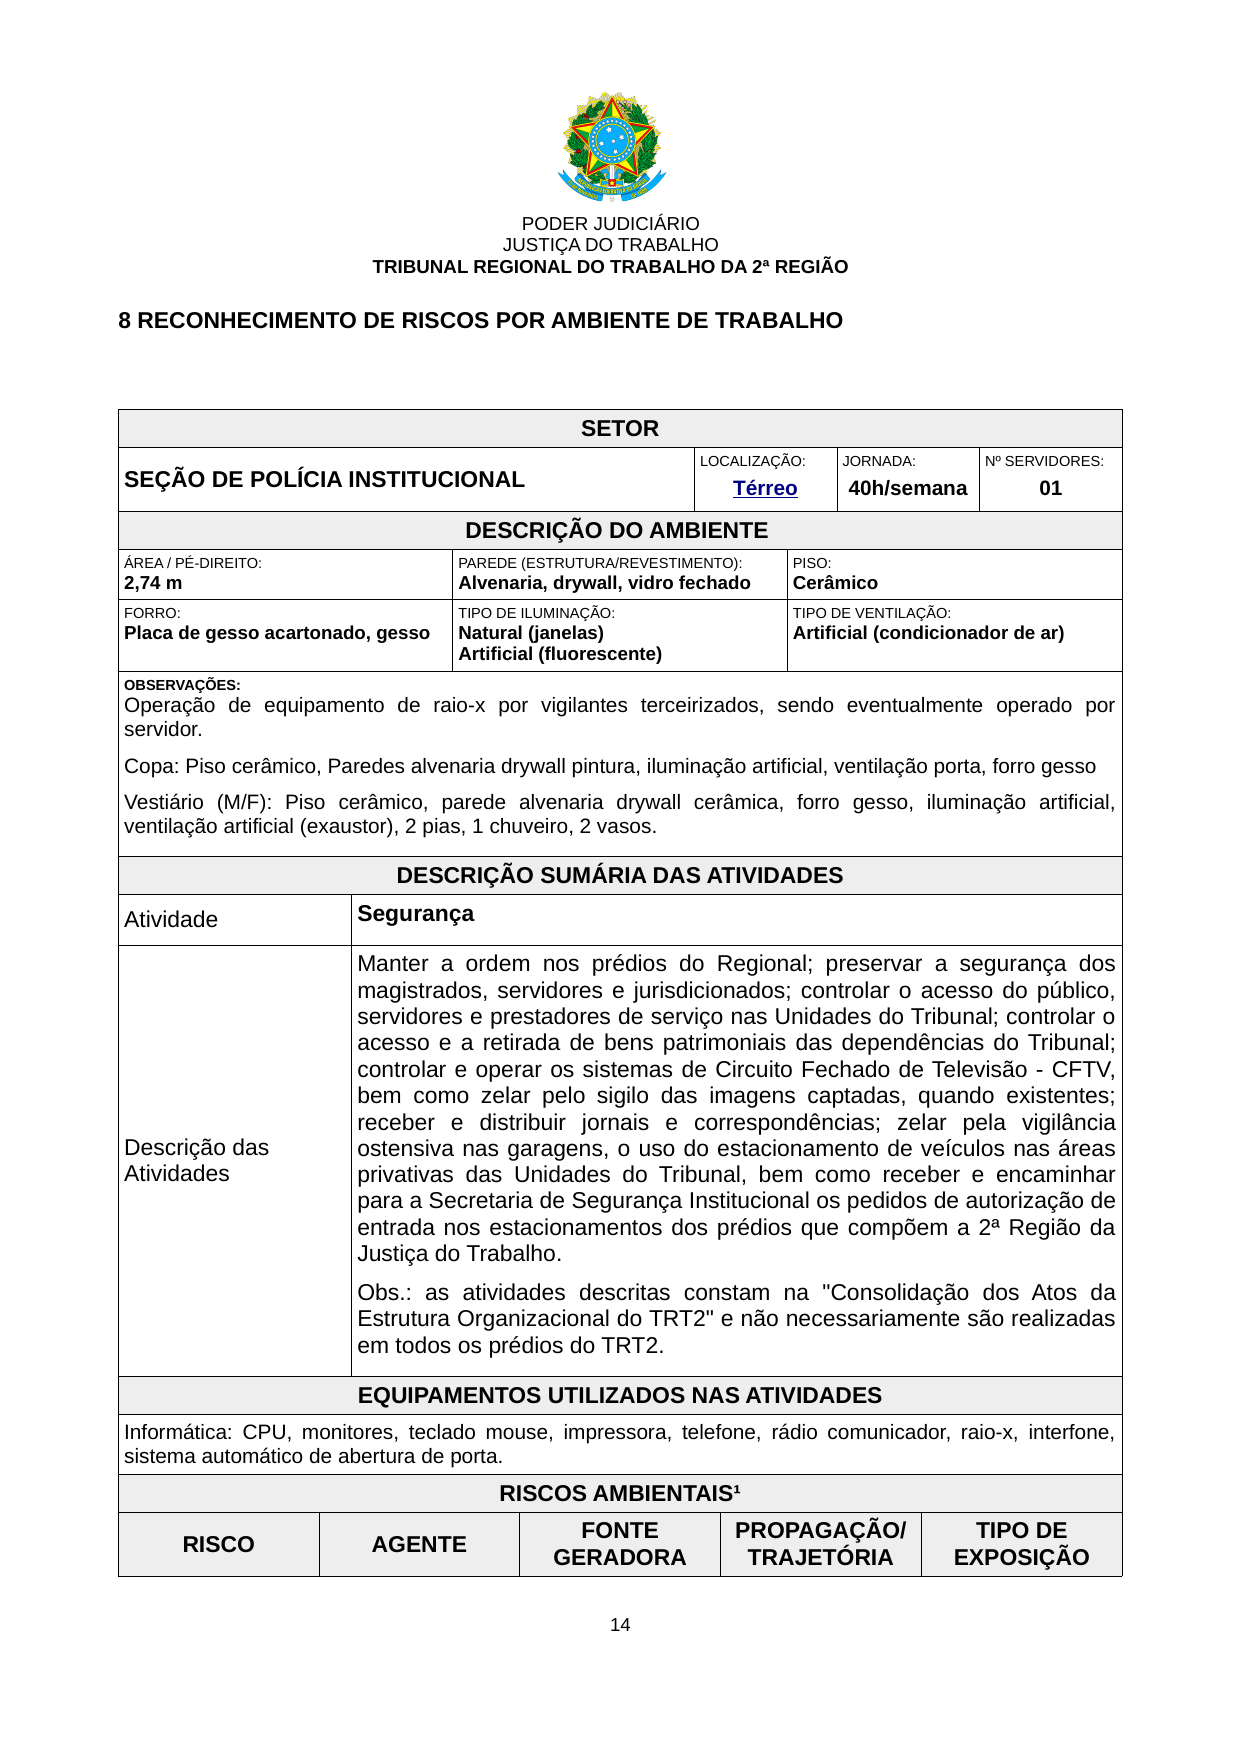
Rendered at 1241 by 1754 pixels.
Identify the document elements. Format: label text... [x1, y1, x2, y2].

table_cell AGENTE [320, 1513, 519, 1576]
table_cell JORNADA: 40h/semana [838, 448, 979, 511]
table_cell Informática: CPU, monitores, teclado mouse, impressora, telefone, rádio comunicador, raio-x, interfone, sistema automático de abertura de porta. [119, 1415, 1122, 1474]
table_cell FORRO: Placa de gesso acartonado, gesso [119, 600, 452, 671]
table_cell RISCOS AMBIENTAIS¹ [119, 1475, 1122, 1512]
table_cell Nº SERVIDORES: 01 [980, 448, 1122, 511]
table_cell TIPO DE ILUMINAÇÃO: Natural (janelas) Artificial (fluorescente) [453, 600, 787, 671]
table_cell Manter a ordem nos prédios do Regional; preservar a segurança dos magistrados, servidores e jurisdicionados; controlar o acesso do público, servidores e prestadores de serviço nas Unidades do Tribunal; controlar o acesso e a retirada de bens patrimoniais das dependências do Tribunal; controlar e operar os sistemas de Circuito Fechado de Televisão - CFTV, bem como zelar pelo sigilo das imagens captadas, quando existentes; receber e distribuir jornais e correspondências; zelar pela vigilância ostensiva nas garagens, o uso do estacionamento de veículos nas áreas privativas das Unidades do Tribunal, bem como receber e encaminhar para a Secretaria de Segurança Institucional os pedidos de autorização de entrada nos estacionamentos dos prédios que compõem a 2ª Região da Justiça do Trabalho. Obs.: as atividades descritas constam na "Consolidação dos Atos da Estrutura Organizacional do TRT2" e não necessariamente são realizadas em todos os prédios do TRT2. [352, 946, 1122, 1376]
table_cell ÁREA / PÉ-DIREITO: 2,74 m [119, 550, 452, 599]
table_cell OBSERVAÇÕES: Operação de equipamento de raio-x por vigilantes terceirizados, sendo eventualmente operado por servidor. Copa: Piso cerâmico, Paredes alvenaria drywall pintura, iluminação artificial, ventilação porta, forro gesso Vestiário (M/F): Piso cerâmico, parede alvenaria drywall cerâmica, forro gesso, iluminação artificial, ventilação artificial (exaustor), 2 pias, 1 chuveiro, 2 vasos. [119, 672, 1122, 856]
table_cell SEÇÃO DE POLÍCIA INSTITUCIONAL [119, 448, 694, 511]
table_cell Descrição das Atividades [119, 946, 351, 1376]
table_cell TIPO DE EXPOSIÇÃO [922, 1513, 1122, 1576]
table_cell LOCALIZAÇÃO: Térreo [695, 448, 837, 511]
table_cell FONTE GERADORA [520, 1513, 720, 1576]
table_header SETOR [119, 410, 1122, 447]
table_cell EQUIPAMENTOS UTILIZADOS NAS ATIVIDADES [119, 1377, 1122, 1414]
table_cell TIPO DE VENTILAÇÃO: Artificial (condicionador de ar) [788, 600, 1122, 671]
table_cell PROPAGAÇÃO/ TRAJETÓRIA [721, 1513, 921, 1576]
table_cell PAREDE (ESTRUTURA/REVESTIMENTO): Alvenaria, drywall, vidro fechado [453, 550, 787, 599]
table_cell DESCRIÇÃO DO AMBIENTE [119, 512, 1122, 549]
table_cell Atividade [119, 895, 351, 944]
table_cell PISO: Cerâmico [788, 550, 1122, 599]
table_cell RISCO [119, 1513, 319, 1576]
table_cell DESCRIÇÃO SUMÁRIA DAS ATIVIDADES [119, 857, 1122, 894]
table_cell Segurança [352, 895, 1122, 944]
subtitle 8 RECONHECIMENTO DE RISCOS POR AMBIENTE DE TRABALHO [118, 307, 1122, 333]
